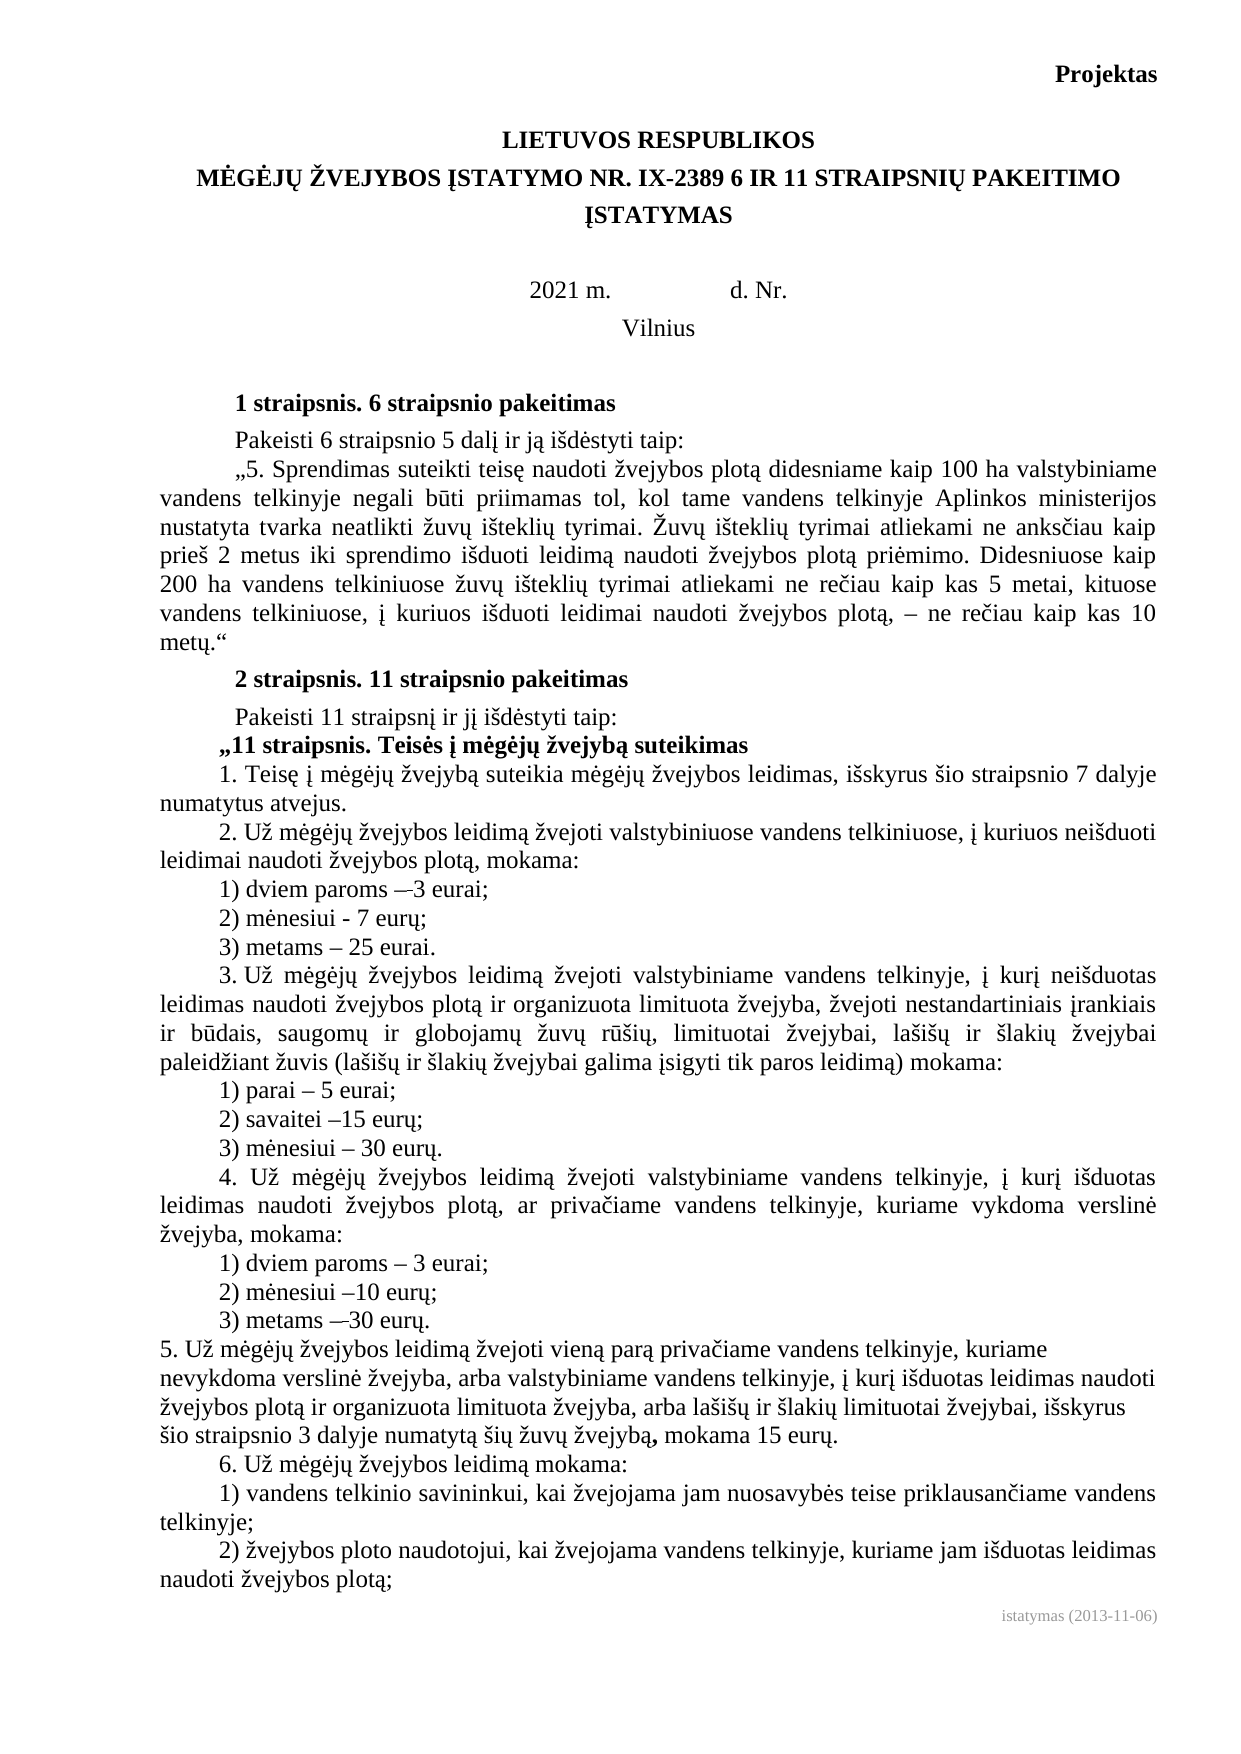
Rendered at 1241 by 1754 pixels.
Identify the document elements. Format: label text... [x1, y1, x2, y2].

text 1) dviem paroms – 3 eurai; [159, 874, 1157, 903]
text 2 straipsnis. 11 straipsnio pakeitimas [159, 655, 1157, 693]
text 5. Už mėgėjų žvejybos leidimą žvejoti vieną parą privačiame vandens telkinyje, kuriame nevykdoma verslinė žvejyba, arba valstybiniame vandens telkinyje, į kurį išduotas leidimas naudoti žvejybos plotą ir organizuota limituota žvejyba, arba lašišų ir šlakių limituotai žvejybai, išskyrus šio straipsnio 3 dalyje numatytą šių žuvų žvejybą, mokama 15 eurų. [159, 1334, 1157, 1449]
text 2) žvejybos ploto naudotojui, kai žvejojama vandens telkinyje, kuriame jam išduotas leidimas naudoti žvejybos plotą; [159, 1535, 1157, 1593]
text LIETUVOS RESPUBLIKOS [159, 117, 1157, 154]
text 1) dviem paroms – 3 eurai; [159, 1248, 1157, 1277]
text Projektas [834, 59, 1157, 88]
text ĮSTATYMAS [159, 192, 1157, 229]
text 2) mėnesiui - 7 eurų; [159, 903, 1157, 932]
text „11 straipsnis. Teisės į mėgėjų žvejybą suteikimas [159, 730, 1157, 759]
text 6. Už mėgėjų žvejybos leidimą mokama: [159, 1449, 1157, 1478]
text MĖGĖJŲ ŽVEJYBOS ĮSTATYMO NR. IX-2389 6 IR 11 STRAIPSNIŲ PAKEITIMO [159, 154, 1157, 192]
text Pakeisti 6 straipsnio 5 dalį ir ją išdėstyti taip: [159, 417, 1157, 454]
text 3. Už mėgėjų žvejybos leidimą žvejoti valstybiniame vandens telkinyje, į kurį neišduotas leidimas naudoti žvejybos plotą ir organizuota limituota žvejyba, žvejoti nestandartiniais įrankiais ir būdais, saugomų ir globojamų žuvų rūšių, limituotai žvejybai, lašišų ir šlakių žvejybai paleidžiant žuvis (lašišų ir šlakių žvejybai galima įsigyti tik paros leidimą) mokama: [159, 960, 1157, 1075]
text Pakeisti 11 straipsnį ir jį išdėstyti taip: [159, 693, 1157, 730]
text Vilnius [159, 304, 1157, 342]
text 4. Už mėgėjų žvejybos leidimą žvejoti valstybiniame vandens telkinyje, į kurį išduotas leidimas naudoti žvejybos plotą, ar privačiame vandens telkinyje, kuriame vykdoma verslinė žvejyba, mokama: [159, 1162, 1157, 1248]
text 2. Už mėgėjų žvejybos leidimą žvejoti valstybiniuose vandens telkiniuose, į kuriuos neišduoti leidimai naudoti žvejybos plotą, mokama: [159, 817, 1157, 874]
text 1 straipsnis. 6 straipsnio pakeitimas [159, 379, 1157, 417]
text 2021 m. d. Nr. [159, 267, 1157, 304]
text 2) savaitei –15 eurų; [159, 1104, 1157, 1133]
text 1) vandens telkinio savininkui, kai žvejojama jam nuosavybės teise priklausančiame vandens telkinyje; [159, 1478, 1157, 1535]
text 1) parai – 5 eurai; [159, 1075, 1157, 1104]
text 3) metams – 25 eurai. [159, 932, 1157, 960]
text 1. Teisę į mėgėjų žvejybą suteikia mėgėjų žvejybos leidimas, išskyrus šio straipsnio 7 dalyje numatytus atvejus. [159, 759, 1157, 817]
text „5. Sprendimas suteikti teisę naudoti žvejybos plotą didesniame kaip 100 ha valstybiniame vandens telkinyje negali būti priimamas tol, kol tame vandens telkinyje Aplinkos ministerijos nustatyta tvarka neatlikti žuvų išteklių tyrimai. Žuvų išteklių tyrimai atliekami ne anksčiau kaip prieš 2 metus iki sprendimo išduoti leidimą naudoti žvejybos plotą priėmimo. Didesniuose kaip 200 ha vandens telkiniuose žuvų išteklių tyrimai atliekami ne rečiau kaip kas 5 metai, kituose vandens telkiniuose, į kuriuos išduoti leidimai naudoti žvejybos plotą, – ne rečiau kaip kas 10 metų.“ [159, 454, 1157, 655]
text 3) mėnesiui – 30 eurų. [159, 1133, 1157, 1162]
text 2) mėnesiui –10 eurų; [159, 1277, 1157, 1305]
text 3) metams – 30 eurų. [159, 1305, 1157, 1334]
